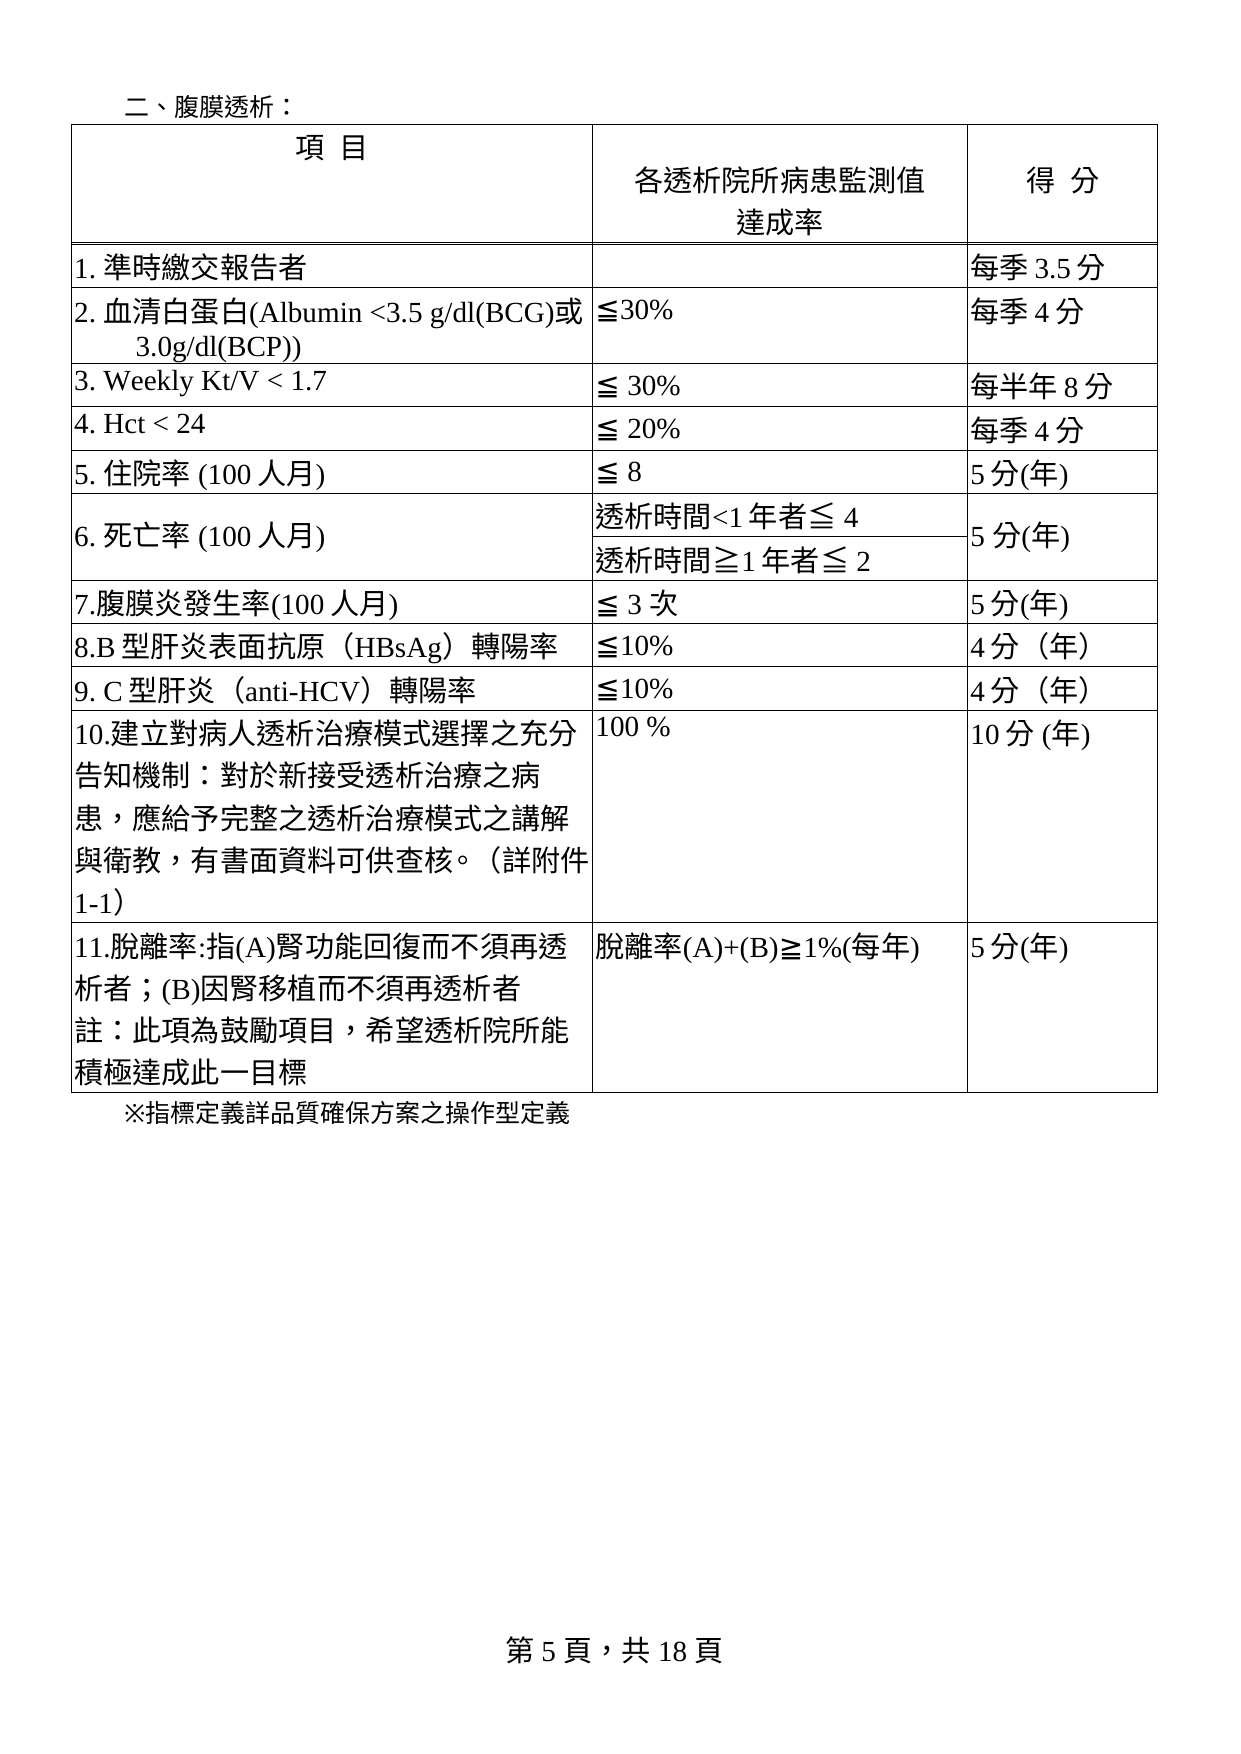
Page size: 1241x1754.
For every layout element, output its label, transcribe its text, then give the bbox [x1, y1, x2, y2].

table_cell 透析時間≧1年者≦ 2 [593, 537, 967, 579]
table_cell 5分(年) [968, 923, 1157, 1092]
table_cell 每半年8分 [968, 364, 1157, 406]
text ※指標定義詳品質確保方案之操作型定義 [124, 1093, 1104, 1131]
table_cell 4. Hct < 24 [72, 407, 592, 449]
table_header 項 目 [72, 125, 592, 242]
table_header 各透析院所病患監測值 達成率 [593, 125, 967, 242]
table_cell [593, 245, 967, 287]
table_header 得 分 [968, 125, 1157, 242]
table_cell 4分（年） [968, 624, 1157, 666]
text 二、腹膜透析： [124, 86, 1104, 124]
table_cell ≦10% [593, 624, 967, 666]
table_cell ≦10% [593, 667, 967, 709]
table_cell 2. 血清白蛋白(Albumin <3.5 g/dl(BCG)或3.0g/dl(BCP)) [72, 288, 592, 363]
table_cell ≦ 8 [593, 451, 967, 493]
table_cell ≦ 20% [593, 407, 967, 449]
table_cell 9. C型肝炎（anti-HCV）轉陽率 [72, 667, 592, 709]
table_cell ≦ 30% [593, 364, 967, 406]
table_cell 10分 (年) [968, 711, 1157, 922]
table_cell 10.建立對病人透析治療模式選擇之充分告知機制：對於新接受透析治療之病患，應給予完整之透析治療模式之講解與衛教，有書面資料可供查核。（詳附件1-1） [72, 711, 592, 922]
table_cell 4分（年） [968, 667, 1157, 709]
table_cell 透析時間<1年者≦ 4 [593, 494, 967, 536]
table_cell 6. 死亡率 (100人月) [72, 494, 592, 579]
table_cell 100 % [593, 711, 967, 922]
table_cell 每季4分 [968, 288, 1157, 363]
table_cell 每季4分 [968, 407, 1157, 449]
table_cell 7.腹膜炎發生率(100人月) [72, 581, 592, 623]
table_cell 脫離率(A)+(B)≧1%(每年) [593, 923, 967, 1092]
table_cell 1. 準時繳交報告者 [72, 245, 592, 287]
table_cell ≦30% [593, 288, 967, 363]
table_cell 5 分(年) [968, 494, 1157, 579]
table_cell 5. 住院率 (100人月) [72, 451, 592, 493]
table_cell 8.B型肝炎表面抗原（HBsAg）轉陽率 [72, 624, 592, 666]
table_cell 3. Weekly Kt/V < 1.7 [72, 364, 592, 406]
table_cell 5分(年) [968, 451, 1157, 493]
table_cell ≦ 3 次 [593, 581, 967, 623]
table_cell 11.脫離率:指(A)腎功能回復而不須再透析者；(B)因腎移植而不須再透析者 註：此項為鼓勵項目，希望透析院所能積極達成此一目標 [72, 923, 592, 1092]
table_cell 5分(年) [968, 581, 1157, 623]
table_cell 每季3.5分 [968, 245, 1157, 287]
